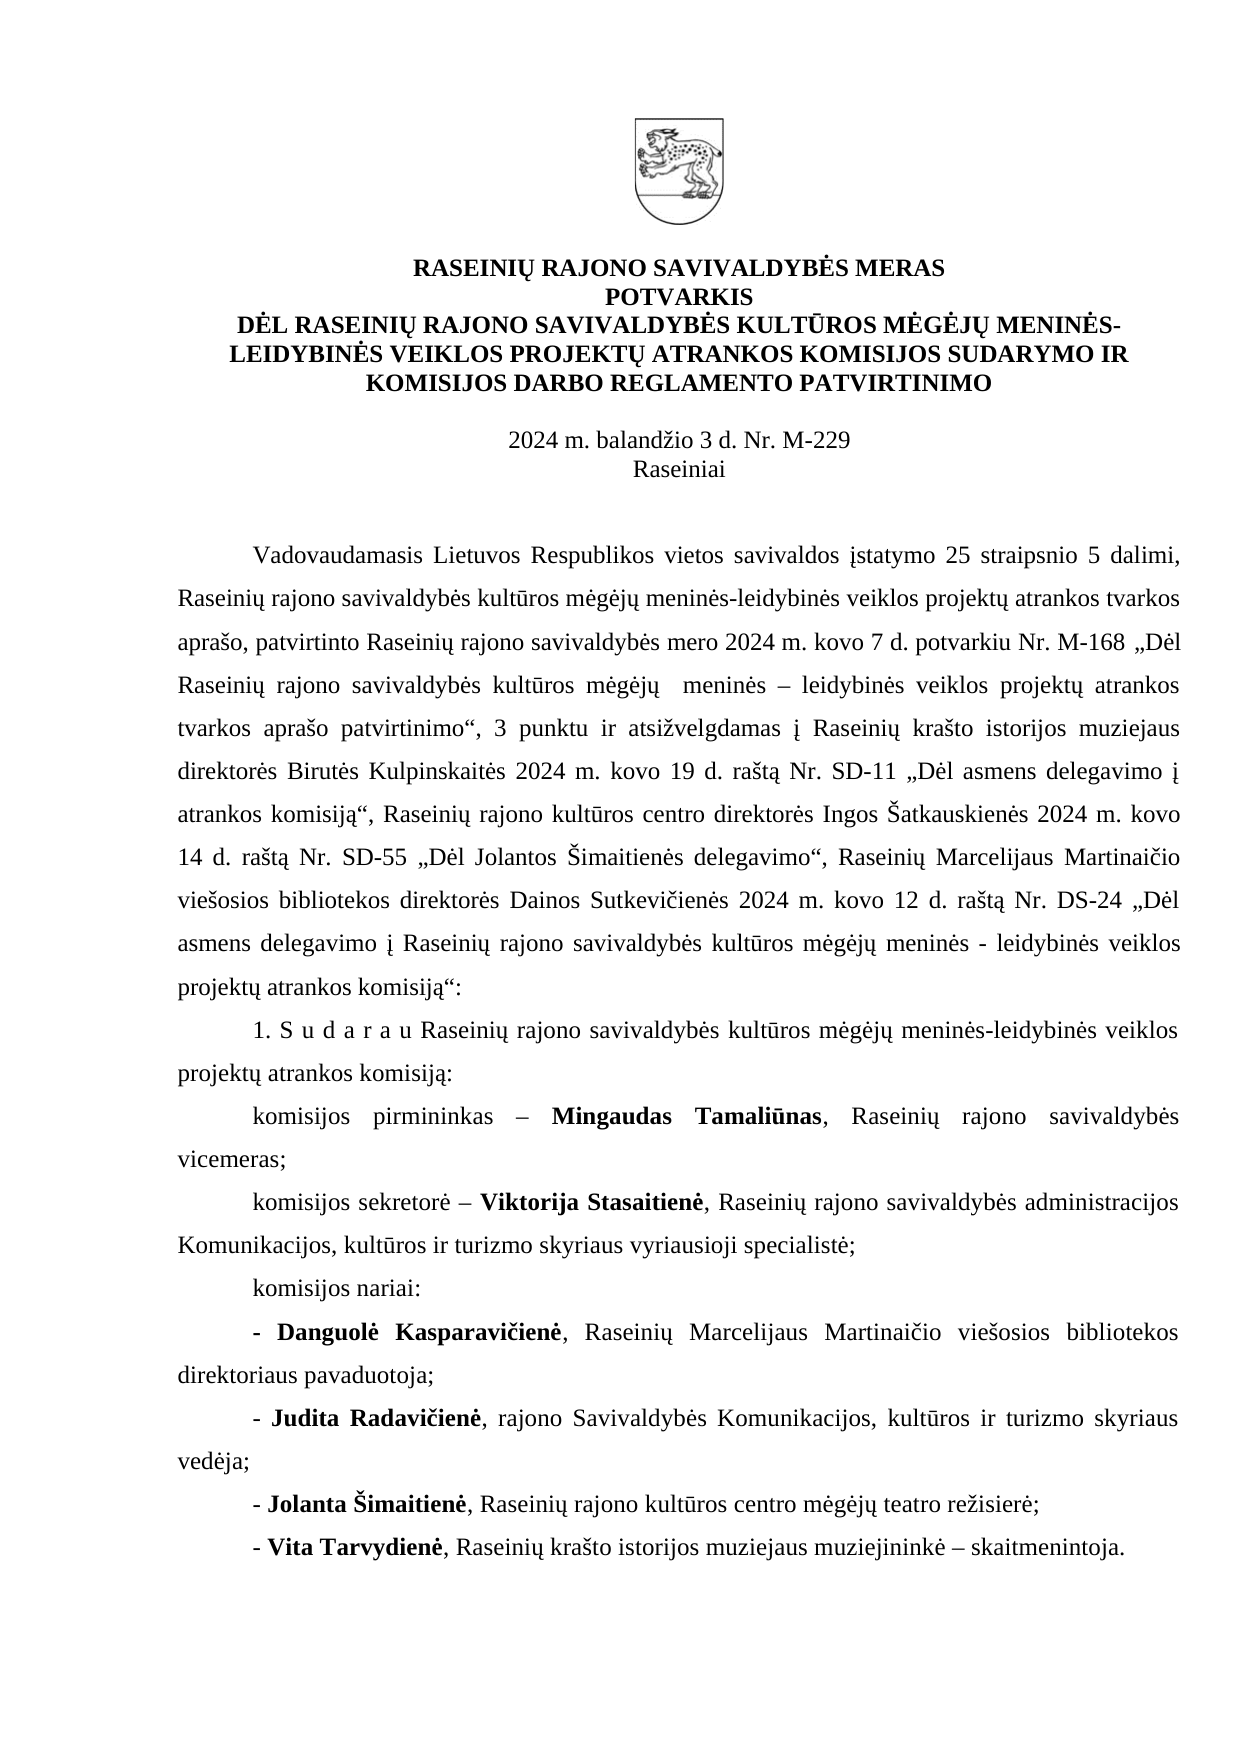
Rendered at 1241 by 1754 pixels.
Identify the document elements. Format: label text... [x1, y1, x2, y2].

text 2024 m. balandžio 3 d. Nr. M-229 [177, 425, 1181, 454]
text - Judita Radavičienė, rajono Savivaldybės Komunikacijos, kultūros ir turizmo skyriaus vedėja; [177, 1403, 1180, 1475]
text Raseiniai [177, 454, 1181, 483]
text komisijos sekretorė – Viktorija Stasaitienė, Raseinių rajono savivaldybės administracijos Komunikacijos, kultūros ir turizmo skyriaus vyriausioji specialistė; [177, 1187, 1180, 1259]
text DĖL RASEINIŲ RAJONO SAVIVALDYBĖS KULTŪROS MĖGĖJŲ MENINĖS-LEIDYBINĖS VEIKLOS PROJEKTŲ ATRANKOS KOMISIJOS SUDARYMO IR KOMISIJOS DARBO REGLAMENTO PATVIRTINIMO [177, 310, 1181, 397]
text - Vita Tarvydienė, Raseinių krašto istorijos muziejaus muziejininkė – skaitmenintoja. [177, 1532, 1180, 1561]
text - Jolanta Šimaitienė, Raseinių rajono kultūros centro mėgėjų teatro režisierė; [177, 1489, 1180, 1518]
text Vadovaudamasis Lietuvos Respublikos vietos savivaldos įstatymo 25 straipsnio 5 dalimi, Raseinių rajono savivaldybės kultūros mėgėjų meninės-leidybinės veiklos projektų atrankos tvarkos aprašo, patvirtinto Raseinių rajono savivaldybės mero 2024 m. kovo 7 d. potvarkiu Nr. M-168 „Dėl Raseinių rajono savivaldybės kultūros mėgėjų meninės – leidybinės veiklos projektų atrankos tvarkos aprašo patvirtinimo“, 3 punktu ir atsižvelgdamas į Raseinių krašto istorijos muziejaus direktorės Birutės Kulpinskaitės 2024 m. kovo 19 d. raštą Nr. SD-11 „Dėl asmens delegavimo į atrankos komisiją“, Raseinių rajono kultūros centro direktorės Ingos Šatkauskienės 2024 m. kovo 14 d. raštą Nr. SD-55 „Dėl Jolantos Šimaitienės delegavimo“, Raseinių Marcelijaus Martinaičio viešosios bibliotekos direktorės Dainos Sutkevičienės 2024 m. kovo 12 d. raštą Nr. DS-24 „Dėl asmens delegavimo į Raseinių rajono savivaldybės kultūros mėgėjų meninės - leidybinės veiklos projektų atrankos komisiją“: [177, 540, 1181, 1000]
text - Danguolė Kasparavičienė, Raseinių Marcelijaus Martinaičio viešosios bibliotekos direktoriaus pavaduotoja; [177, 1317, 1180, 1388]
text RASEINIŲ RAJONO SAVIVALDYBĖS MERAS [177, 253, 1181, 282]
text komisijos pirmininkas – Mingaudas Tamaliūnas, Raseinių rajono savivaldybės vicemeras; [177, 1101, 1180, 1173]
text komisijos nariai: [177, 1273, 1180, 1302]
text POTVARKIS [177, 282, 1181, 310]
text 1. S u d a r a u Raseinių rajono savivaldybės kultūros mėgėjų meninės-leidybinės veiklos projektų atrankos komisiją: [177, 1015, 1180, 1087]
